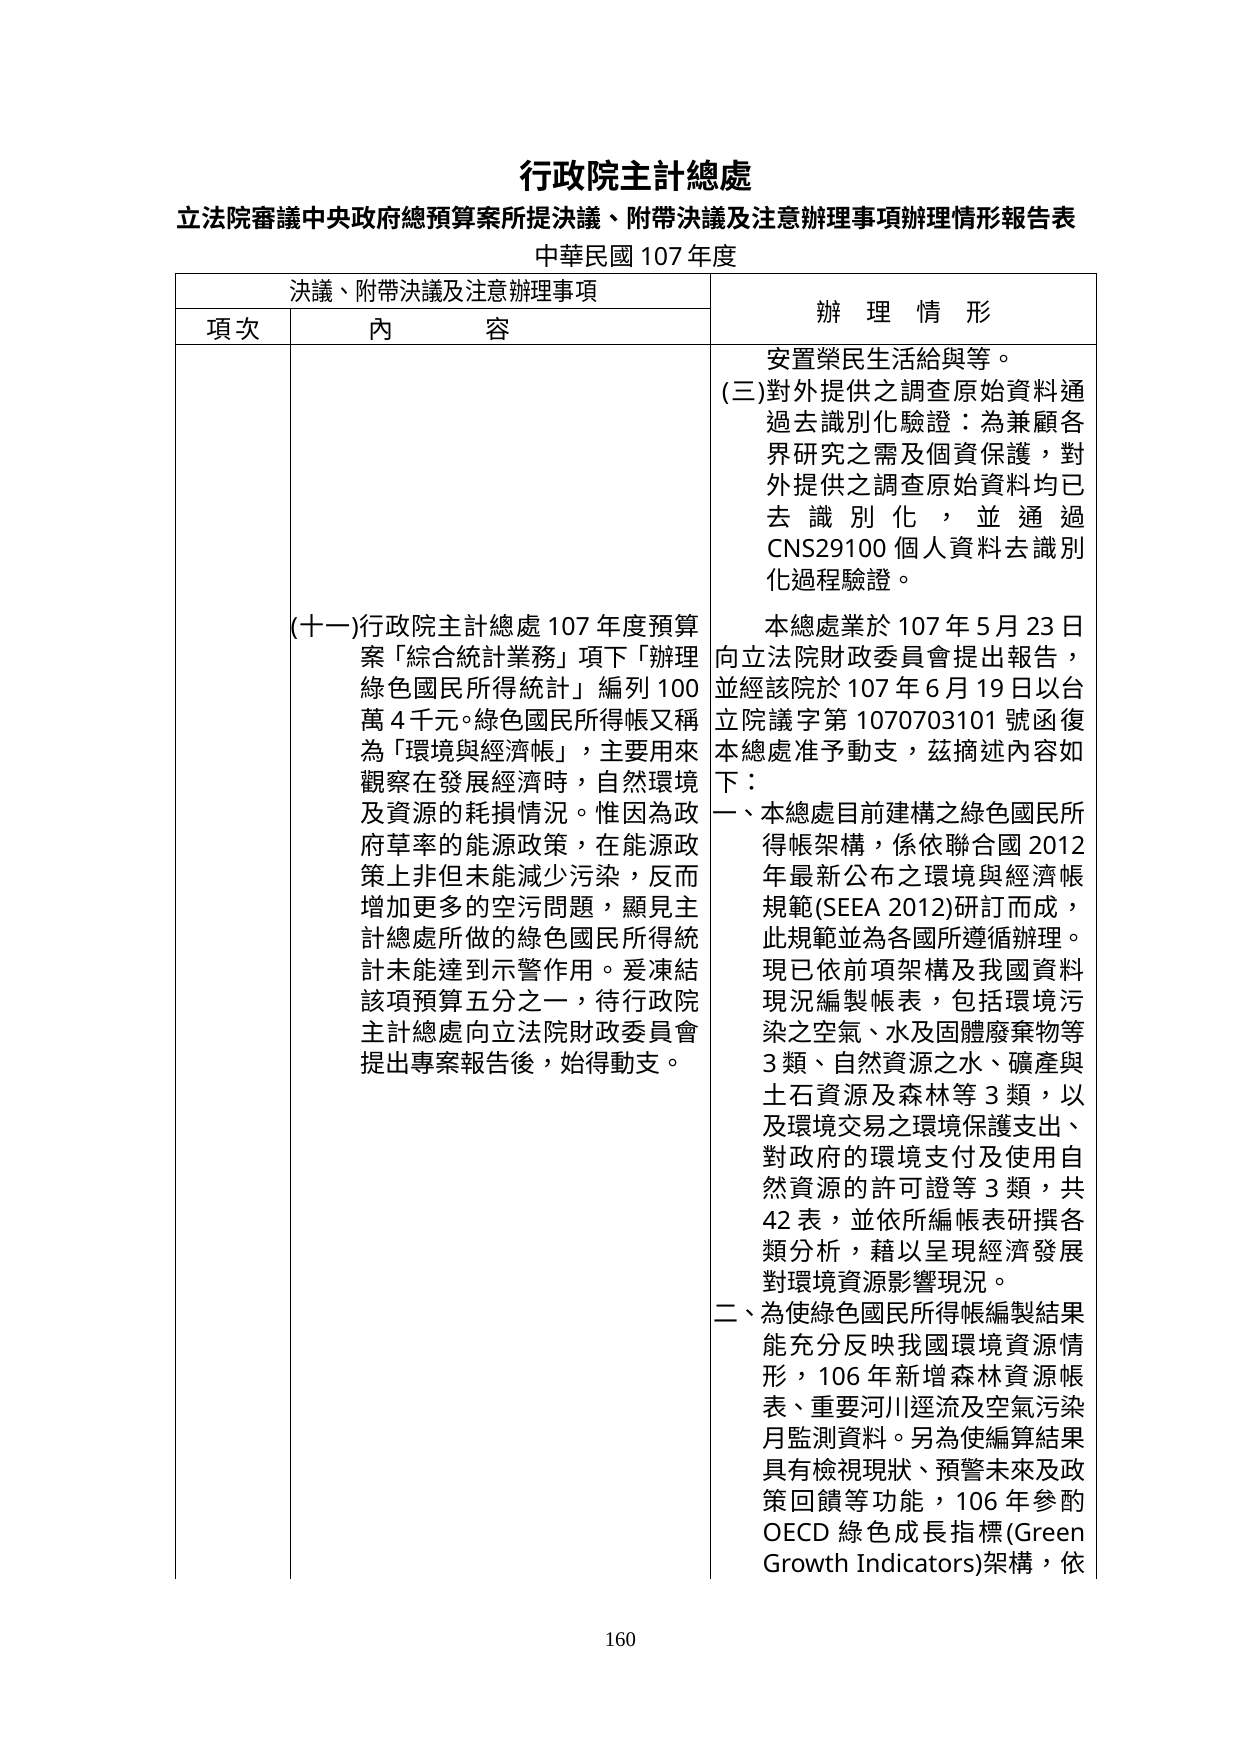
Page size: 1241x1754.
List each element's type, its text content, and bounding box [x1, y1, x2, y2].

table_cell (十一)行政院主計總處107年度預算案「綜合統計業務」項下「辦理綠色國民所得統計」編列100萬4千元。綠色國民所得帳又稱為「環境與經濟帳」，主要用來觀察在發展經濟時，自然環境及資源的耗損情況。惟因為政府草率的能源政策，在能源政策上非但未能減少污染，反而增加更多的空污問題，顯見主計總處所做的綠色國民所得統計未能達到示警作用。爰凍結該項預算五分之一，待行政院主計總處向立法院財政委員會提出專案報告後，始得動支。 [291, 610, 710, 1579]
table_cell 內 容 [291, 309, 710, 344]
table_cell 辦理情形 [711, 274, 1096, 344]
table_cell 安置榮民生活給與等。 (三)對外提供之調查原始資料通過去識別化驗證：為兼顧各界研究之需及個資保護，對外提供之調查原始資料均已去識別化，並通過CNS29100個人資料去識別化過程驗證。 [711, 345, 1096, 610]
table_cell 項次 [176, 309, 290, 344]
table_cell 本總處業於107年5月23日向立法院財政委員會提出報告，並經該院於107年6月19日以台立院議字第1070703101號函復本總處准予動支，茲摘述內容如下： 一、本總處目前建構之綠色國民所得帳架構，係依聯合國2012年最新公布之環境與經濟帳規範(SEEA 2012)研訂而成，此規範並為各國所遵循辦理。現已依前項架構及我國資料現況編製帳表，包括環境污染之空氣、水及固體廢棄物等3類、自然資源之水、礦產與土石資源及森林等3類，以及環境交易之環境保護支出、對政府的環境支付及使用自然資源的許可證等3類，共42表，並依所編帳表研撰各類分析，藉以呈現經濟發展對環境資源影響現況。 二、為使綠色國民所得帳編製結果能充分反映我國環境資源情形，106年新增森林資源帳表、重要河川逕流及空氣污染月監測資料。另為使編算結果具有檢視現狀、預警未來及政策回饋等功能，106年參酌OECD綠色成長指標(Green Growth Indicators)架構，依 [711, 610, 1096, 1579]
table_cell [291, 345, 710, 610]
table_header 行政院主計總處 立法院審議中央政府總預算案所提決議、附帶決議及注意辦理事項辦理情形報告表 中華民國107年度 [175, 150, 1096, 273]
table_cell [176, 610, 290, 1579]
table_cell [176, 345, 290, 610]
table_cell 決議、附帶決議及注意辦理事項 [176, 274, 710, 308]
